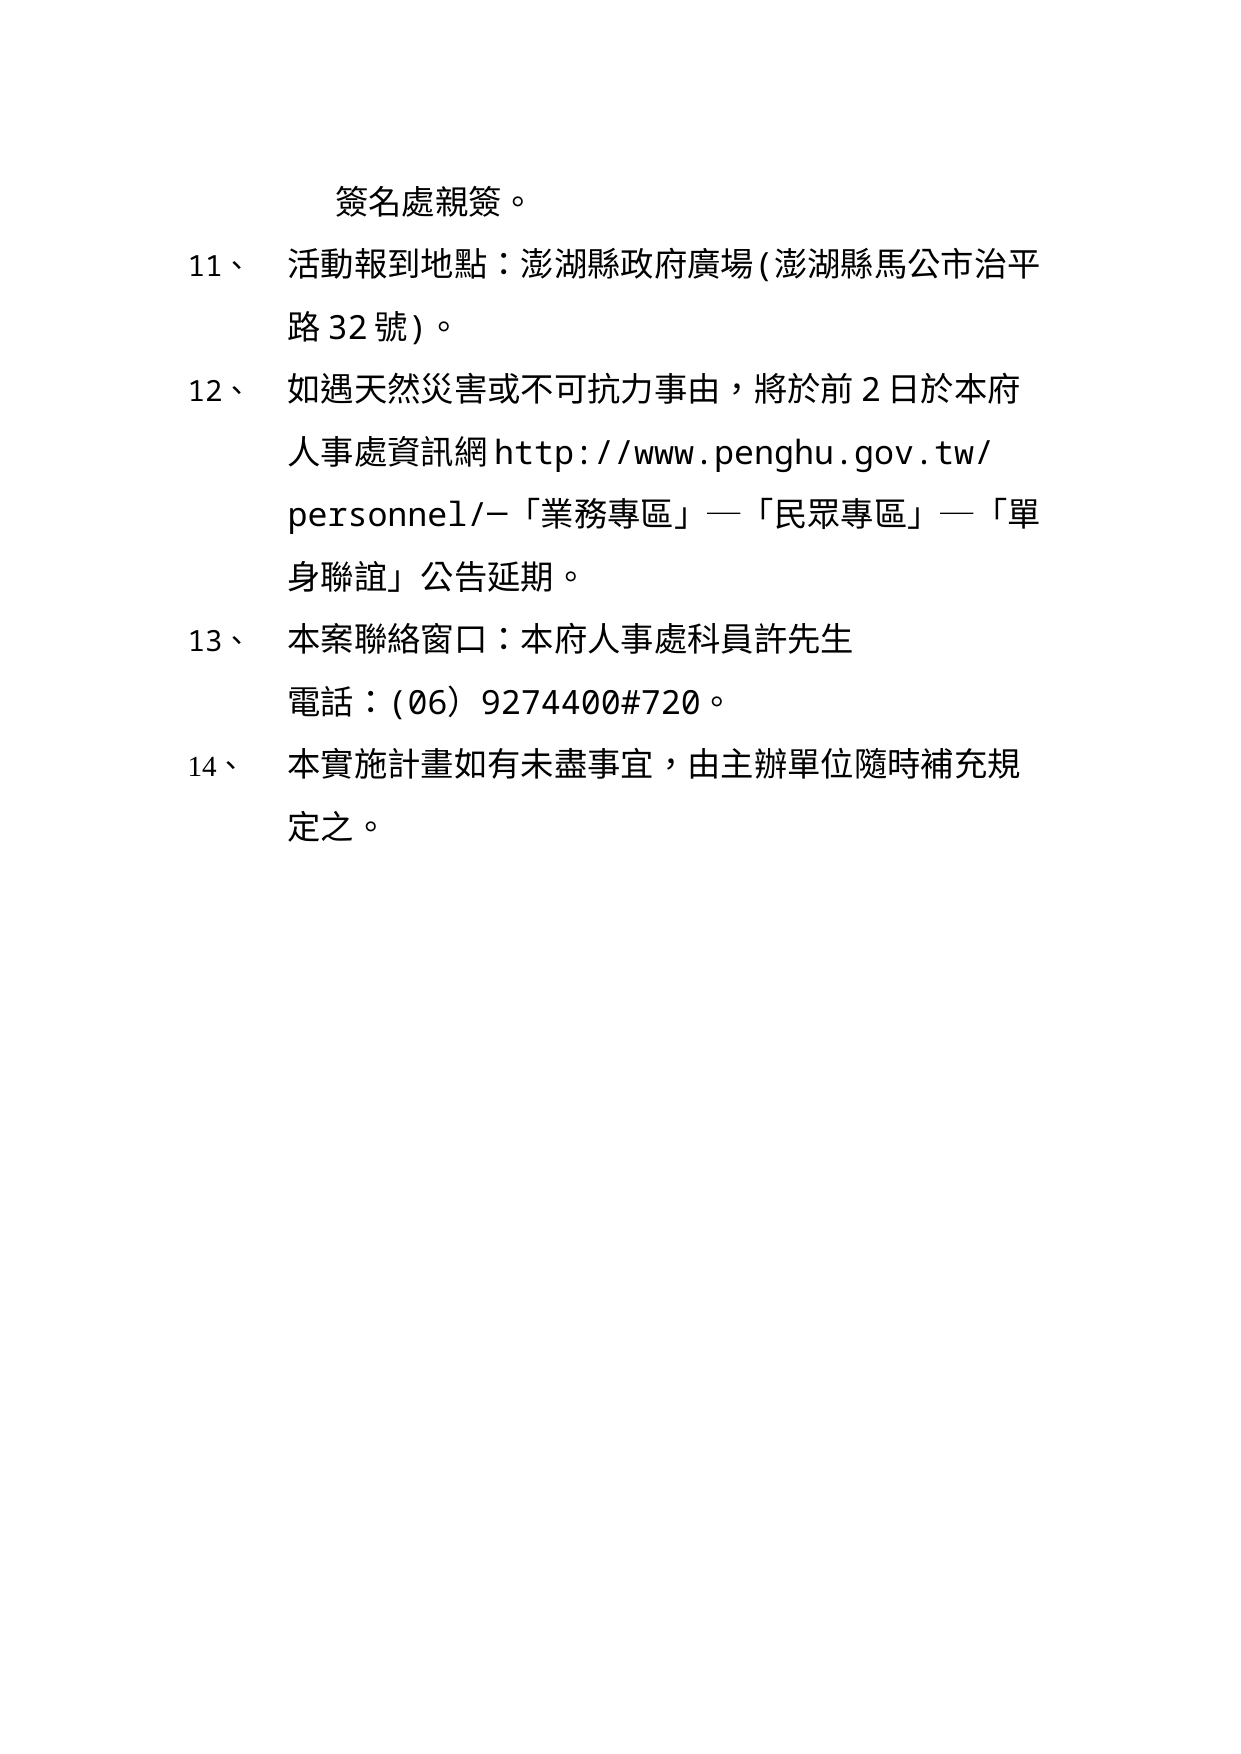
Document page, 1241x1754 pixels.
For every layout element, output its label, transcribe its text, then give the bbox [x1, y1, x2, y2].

text 電話：(06）9274400#720。 [287, 658, 1053, 721]
list 活動報到地點：澎湖縣政府廣場(澎湖縣馬公市治平路32號)。 [187, 221, 1053, 346]
list 參加人員務必於報名表詳填e-mail、聯絡電話、手機、服務單位及職稱等聯絡資料，並確實於須簽名處親簽。 [234, 158, 1053, 221]
list 本案聯絡窗口：本府人事處科員許先生 [187, 596, 1053, 658]
list 本實施計畫如有未盡事宜，由主辦單位隨時補充規定之。 [187, 721, 1053, 846]
list 如遇天然災害或不可抗力事由，將於前2日於本府人事處資訊網http://www.penghu.gov.tw/personnel/─「業務專區」─「民眾專區」─「單身聯誼」公告延期。 [187, 346, 1053, 596]
